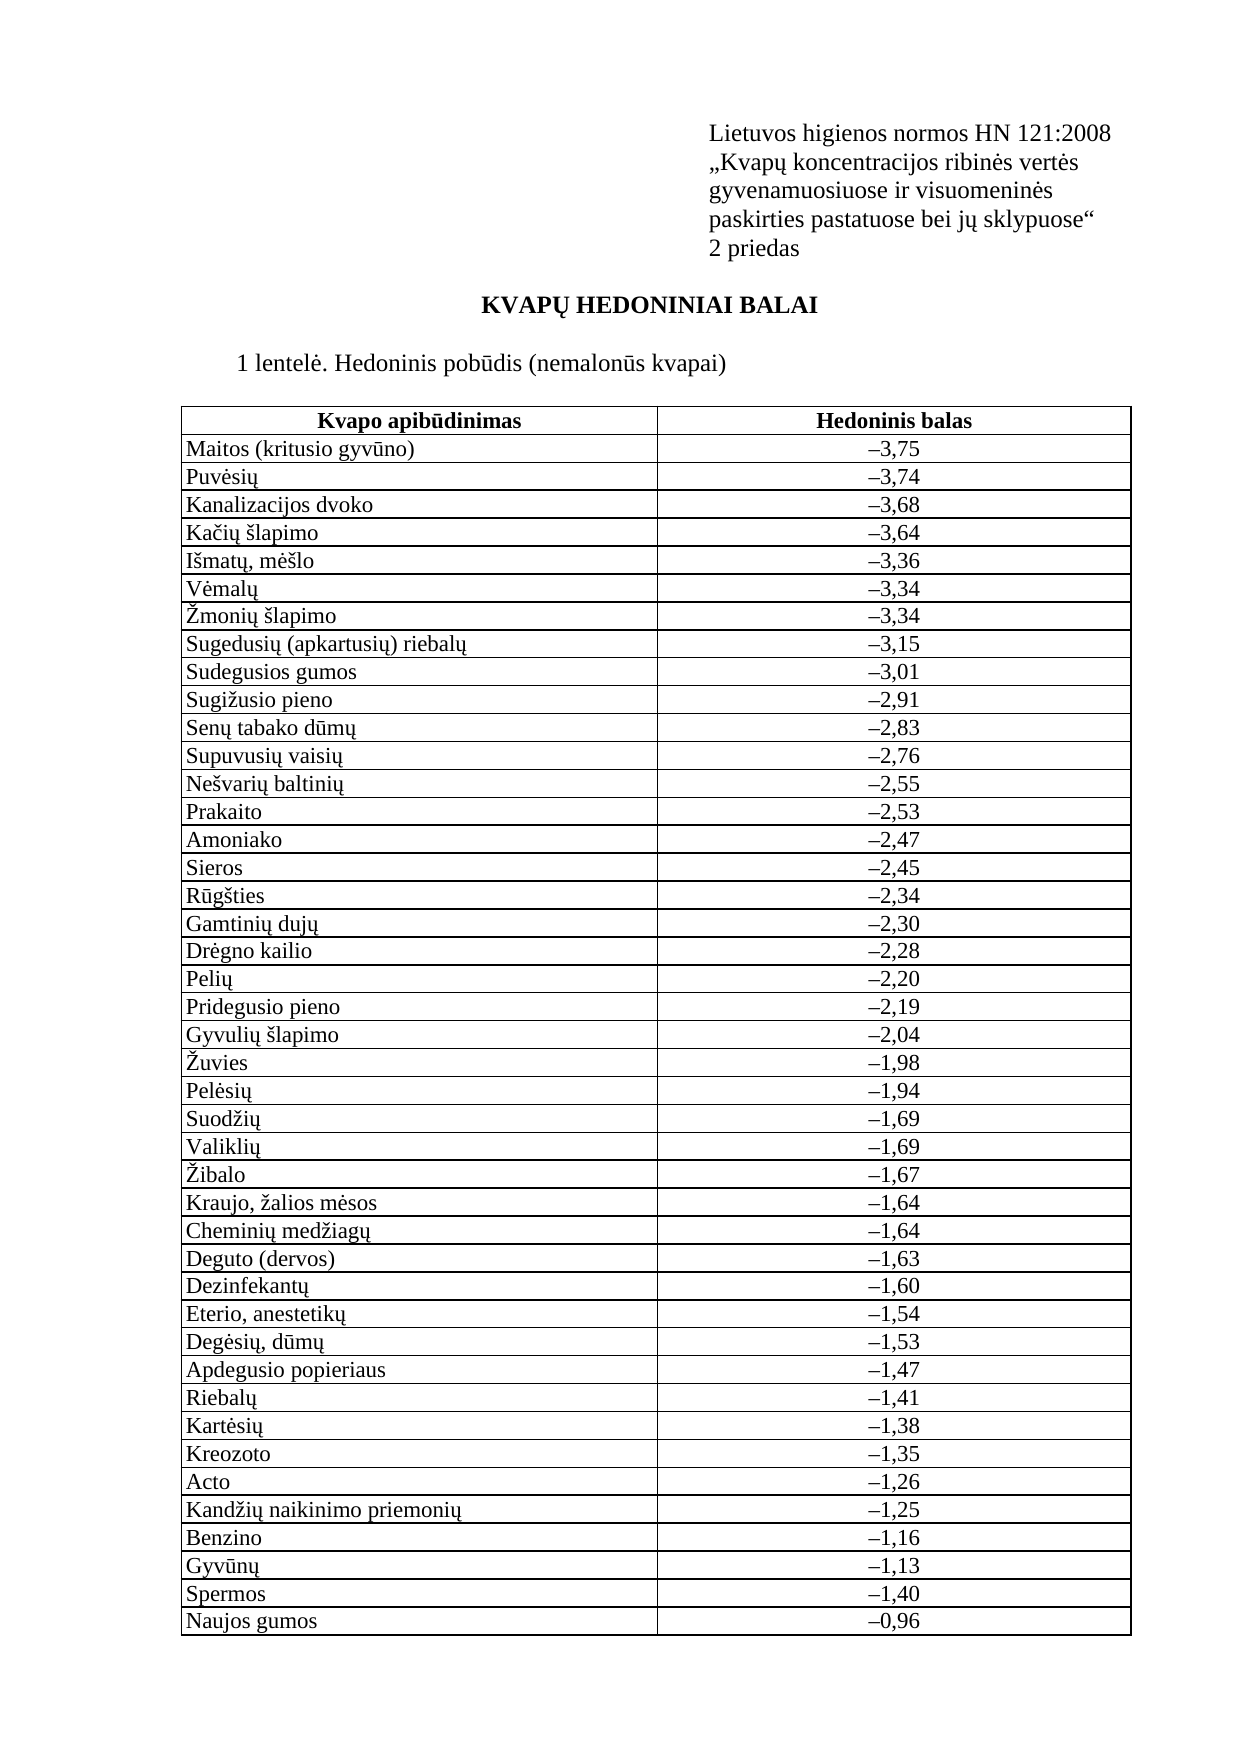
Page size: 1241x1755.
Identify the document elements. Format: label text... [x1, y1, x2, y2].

table_cell –2,04 [658, 1021, 1130, 1048]
text KVAPŲ HEDONINIAI BALAI [177, 291, 1122, 319]
table_cell –2,28 [658, 938, 1130, 964]
table_cell Nešvarių baltinių [182, 770, 657, 796]
table_cell –3,75 [658, 435, 1130, 461]
table_cell Valiklių [182, 1133, 657, 1159]
table_cell –1,25 [658, 1496, 1130, 1522]
text 2 priedas [177, 233, 1122, 262]
table_cell Sugižusio pieno [182, 686, 657, 713]
table_cell Rūgšties [182, 882, 657, 908]
table_cell –2,76 [658, 742, 1130, 768]
table_cell –1,64 [658, 1189, 1130, 1215]
text paskirties pastatuose bei jų sklypuose“ [177, 204, 1122, 233]
table_cell Kačių šlapimo [182, 519, 657, 545]
table_cell Riebalų [182, 1384, 657, 1411]
table_cell Vėmalų [182, 575, 657, 601]
table_cell Suodžių [182, 1105, 657, 1131]
table_cell –1,98 [658, 1049, 1130, 1076]
table_cell –1,13 [658, 1552, 1130, 1578]
table_cell –1,40 [658, 1580, 1130, 1606]
table_cell Apdegusio popieriaus [182, 1356, 657, 1383]
table_cell –2,19 [658, 993, 1130, 1020]
table_header Hedoninis balas [658, 407, 1130, 433]
table_cell –3,74 [658, 463, 1130, 489]
table_cell –3,64 [658, 519, 1130, 545]
table_cell –1,53 [658, 1328, 1130, 1355]
text „Kvapų koncentracijos ribinės vertės [177, 147, 1122, 176]
table_cell Kandžių naikinimo priemonių [182, 1496, 657, 1522]
table_cell Spermos [182, 1580, 657, 1606]
table_cell –0,96 [658, 1608, 1130, 1634]
table_cell Žibalo [182, 1161, 657, 1187]
table_cell –3,68 [658, 491, 1130, 517]
table_cell –2,45 [658, 854, 1130, 880]
table_cell Sugedusių (apkartusių) riebalų [182, 631, 657, 657]
table_cell Prakaito [182, 798, 657, 824]
table_cell –3,01 [658, 658, 1130, 685]
table_cell –3,34 [658, 575, 1130, 601]
table_cell –2,47 [658, 826, 1130, 852]
table_cell Kreozoto [182, 1440, 657, 1466]
text Lietuvos higienos normos HN 121:2008 [709, 118, 1122, 147]
table_cell –1,35 [658, 1440, 1130, 1466]
table_cell Deguto (dervos) [182, 1245, 657, 1271]
table_cell Pridegusio pieno [182, 993, 657, 1020]
table_cell –1,94 [658, 1077, 1130, 1103]
table_cell Pelėsių [182, 1077, 657, 1103]
table_cell Žuvies [182, 1049, 657, 1076]
table_cell Kartėsių [182, 1412, 657, 1438]
table_cell Cheminių medžiagų [182, 1217, 657, 1243]
table_cell Gamtinių dujų [182, 910, 657, 936]
table_cell Kraujo, žalios mėsos [182, 1189, 657, 1215]
table_cell Sudegusios gumos [182, 658, 657, 685]
table_cell Išmatų, mėšlo [182, 547, 657, 573]
table_cell Puvėsių [182, 463, 657, 489]
table_cell –1,38 [658, 1412, 1130, 1438]
text 1 lentelė. Hedoninis pobūdis (nemalonūs kvapai) [177, 348, 1122, 377]
table_cell –2,30 [658, 910, 1130, 936]
table_cell –1,41 [658, 1384, 1130, 1411]
table_cell –1,63 [658, 1245, 1130, 1271]
table_cell Kanalizacijos dvoko [182, 491, 657, 517]
table_cell –2,34 [658, 882, 1130, 908]
table_cell –1,69 [658, 1105, 1130, 1131]
table_cell –1,26 [658, 1468, 1130, 1494]
table_cell Eterio, anestetikų [182, 1301, 657, 1327]
table_cell Acto [182, 1468, 657, 1494]
table_cell Supuvusių vaisių [182, 742, 657, 768]
table_cell –2,53 [658, 798, 1130, 824]
table_header Kvapo apibūdinimas [182, 407, 657, 433]
table_cell Drėgno kailio [182, 938, 657, 964]
table_cell Degėsių, dūmų [182, 1328, 657, 1355]
table_cell –1,54 [658, 1301, 1130, 1327]
table_cell Senų tabako dūmų [182, 714, 657, 741]
table_cell Maitos (kritusio gyvūno) [182, 435, 657, 461]
table_cell –1,69 [658, 1133, 1130, 1159]
table_cell –1,64 [658, 1217, 1130, 1243]
table_cell –1,16 [658, 1524, 1130, 1550]
table_cell Žmonių šlapimo [182, 603, 657, 629]
table_cell Gyvūnų [182, 1552, 657, 1578]
table_cell –2,83 [658, 714, 1130, 741]
table_cell –1,60 [658, 1273, 1130, 1299]
table_cell –3,34 [658, 603, 1130, 629]
table_cell Amoniako [182, 826, 657, 852]
table_cell –1,47 [658, 1356, 1130, 1383]
table_cell Benzino [182, 1524, 657, 1550]
table_cell –3,36 [658, 547, 1130, 573]
table_cell –2,91 [658, 686, 1130, 713]
table_cell –2,20 [658, 966, 1130, 992]
table_cell –2,55 [658, 770, 1130, 796]
table_cell Pelių [182, 966, 657, 992]
table_cell Dezinfekantų [182, 1273, 657, 1299]
table_cell Naujos gumos [182, 1608, 657, 1634]
table_cell Sieros [182, 854, 657, 880]
table_cell –3,15 [658, 631, 1130, 657]
table_cell –1,67 [658, 1161, 1130, 1187]
table_cell Gyvulių šlapimo [182, 1021, 657, 1048]
text gyvenamuosiuose ir visuomeninės [177, 176, 1122, 204]
